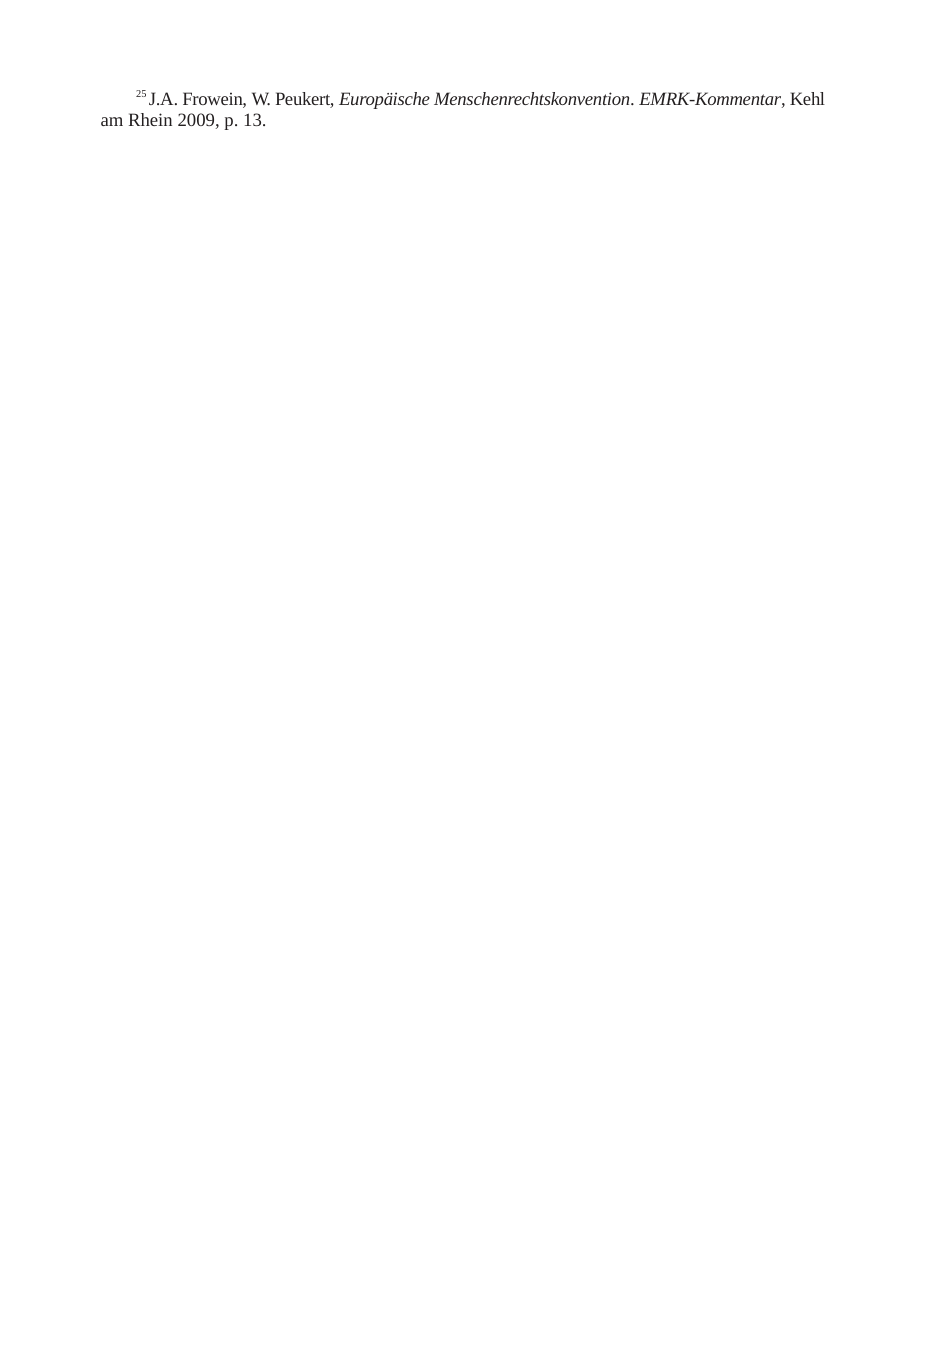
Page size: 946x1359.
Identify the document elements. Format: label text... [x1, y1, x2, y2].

text 25 J.A. Frowein, W. Peukert, Europäische Menschenrechtskonvention. EMRK-Kommentar, Kehl [136, 87, 846, 109]
text am Rhein 2009, p. 13. [100, 109, 846, 131]
